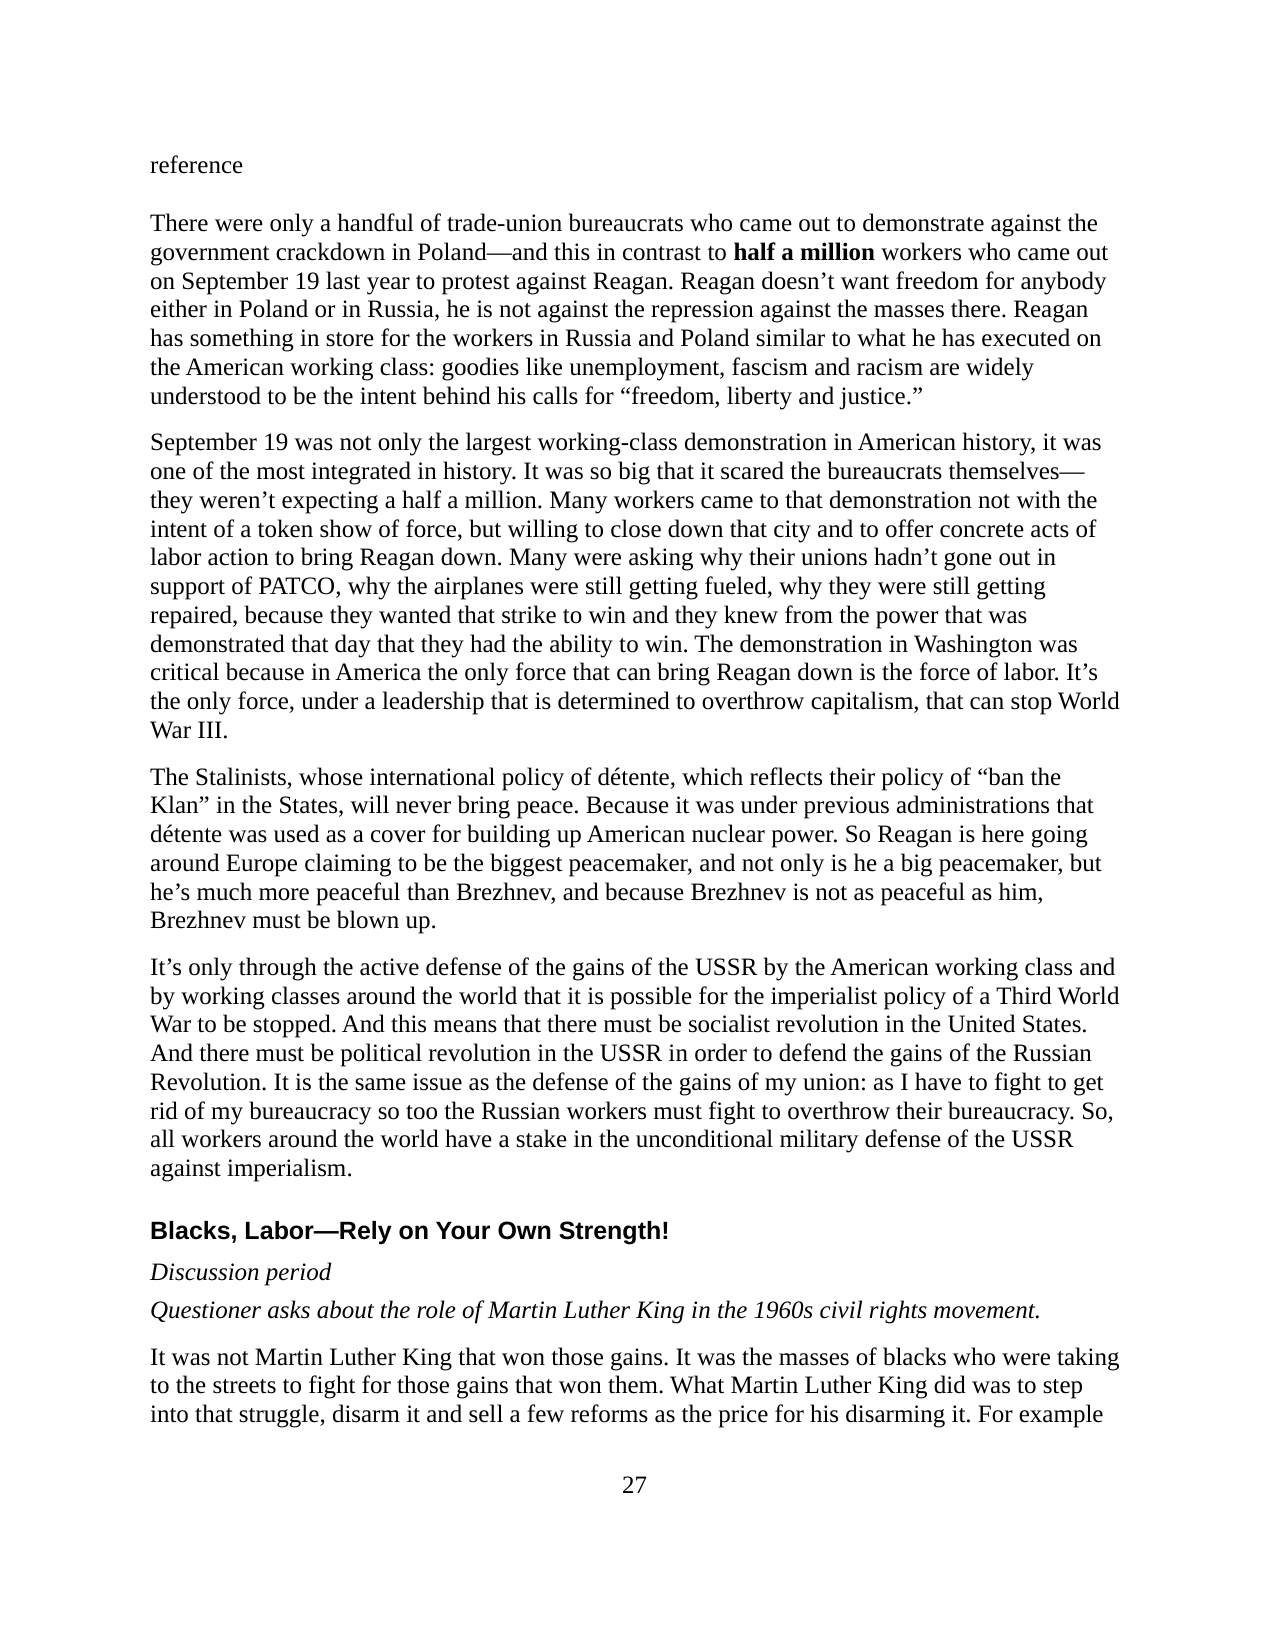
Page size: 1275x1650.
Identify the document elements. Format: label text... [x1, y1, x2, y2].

text The Stalinists, whose international policy of détente, which reflects their policy of “ban the Klan” in the States, will never bring peace. Because it was under previous administrations that détente was used as a cover for building up American nuclear power. So Reagan is here going around Europe claiming to be the biggest peacemaker, and not only is he a big peacemaker, but he’s much more peaceful than Brezhnev, and because Brezhnev is not as peaceful as him, Brezhnev must be blown up. [150, 762, 1125, 934]
text It was not Martin Luther King that won those gains. It was the masses of blacks who were taking to the streets to fight for those gains that won them. What Martin Luther King did was to step into that struggle, disarm it and sell a few reforms as the price for his disarming it. For example [150, 1342, 1125, 1428]
text It’s only through the active defense of the gains of the USSR by the American working class and by working classes around the world that it is possible for the imperialist policy of a Third World War to be stopped. And this means that there must be socialist revolution in the United States. And there must be political revolution in the USSR in order to defend the gains of the Russian Revolution. It is the same issue as the defense of the gains of my union: as I have to fight to get rid of my bureaucracy so too the Russian workers must fight to overthrow their bureaucracy. So, all workers around the world have a stake in the unconditional military defense of the USSR against imperialism. [150, 952, 1125, 1182]
text Discussion period [150, 1257, 1125, 1286]
text Questioner asks about the role of Martin Luther King in the 1960s civil rights movement. [150, 1295, 1125, 1324]
text September 19 was not only the largest working-class demonstration in American history, it was one of the most integrated in history. It was so big that it scared the bureaucrats themselves—they weren’t expecting a half a million. Many workers came to that demonstration not with the intent of a token show of force, but willing to close down that city and to offer concrete acts of labor action to bring Reagan down. Many were asking why their unions hadn’t gone out in support of PATCO, why the airplanes were still getting fueled, why they were still getting repaired, because they wanted that strike to win and they knew from the power that was demonstrated that day that they had the ability to win. The demonstration in Washington was critical because in America the only force that can bring Reagan down is the force of labor. It’s the only force, under a leadership that is determined to overthrow capitalism, that can stop World War III. [150, 427, 1125, 744]
text There were only a handful of trade-union bureaucrats who came out to demonstrate against the government crackdown in Poland—and this in contrast to half a million workers who came out on September 19 last year to protest against Reagan. Reagan doesn’t want freedom for anybody either in Poland or in Russia, he is not against the repression against the masses there. Reagan has something in store for the workers in Russia and Poland similar to what he has executed on the American working class: goodies like unemployment, fascism and racism are widely understood to be the intent behind his calls for “freedom, liberty and justice.” [150, 208, 1125, 409]
subtitle Blacks, Labor—Rely on Your Own Strength! [150, 1216, 1125, 1245]
